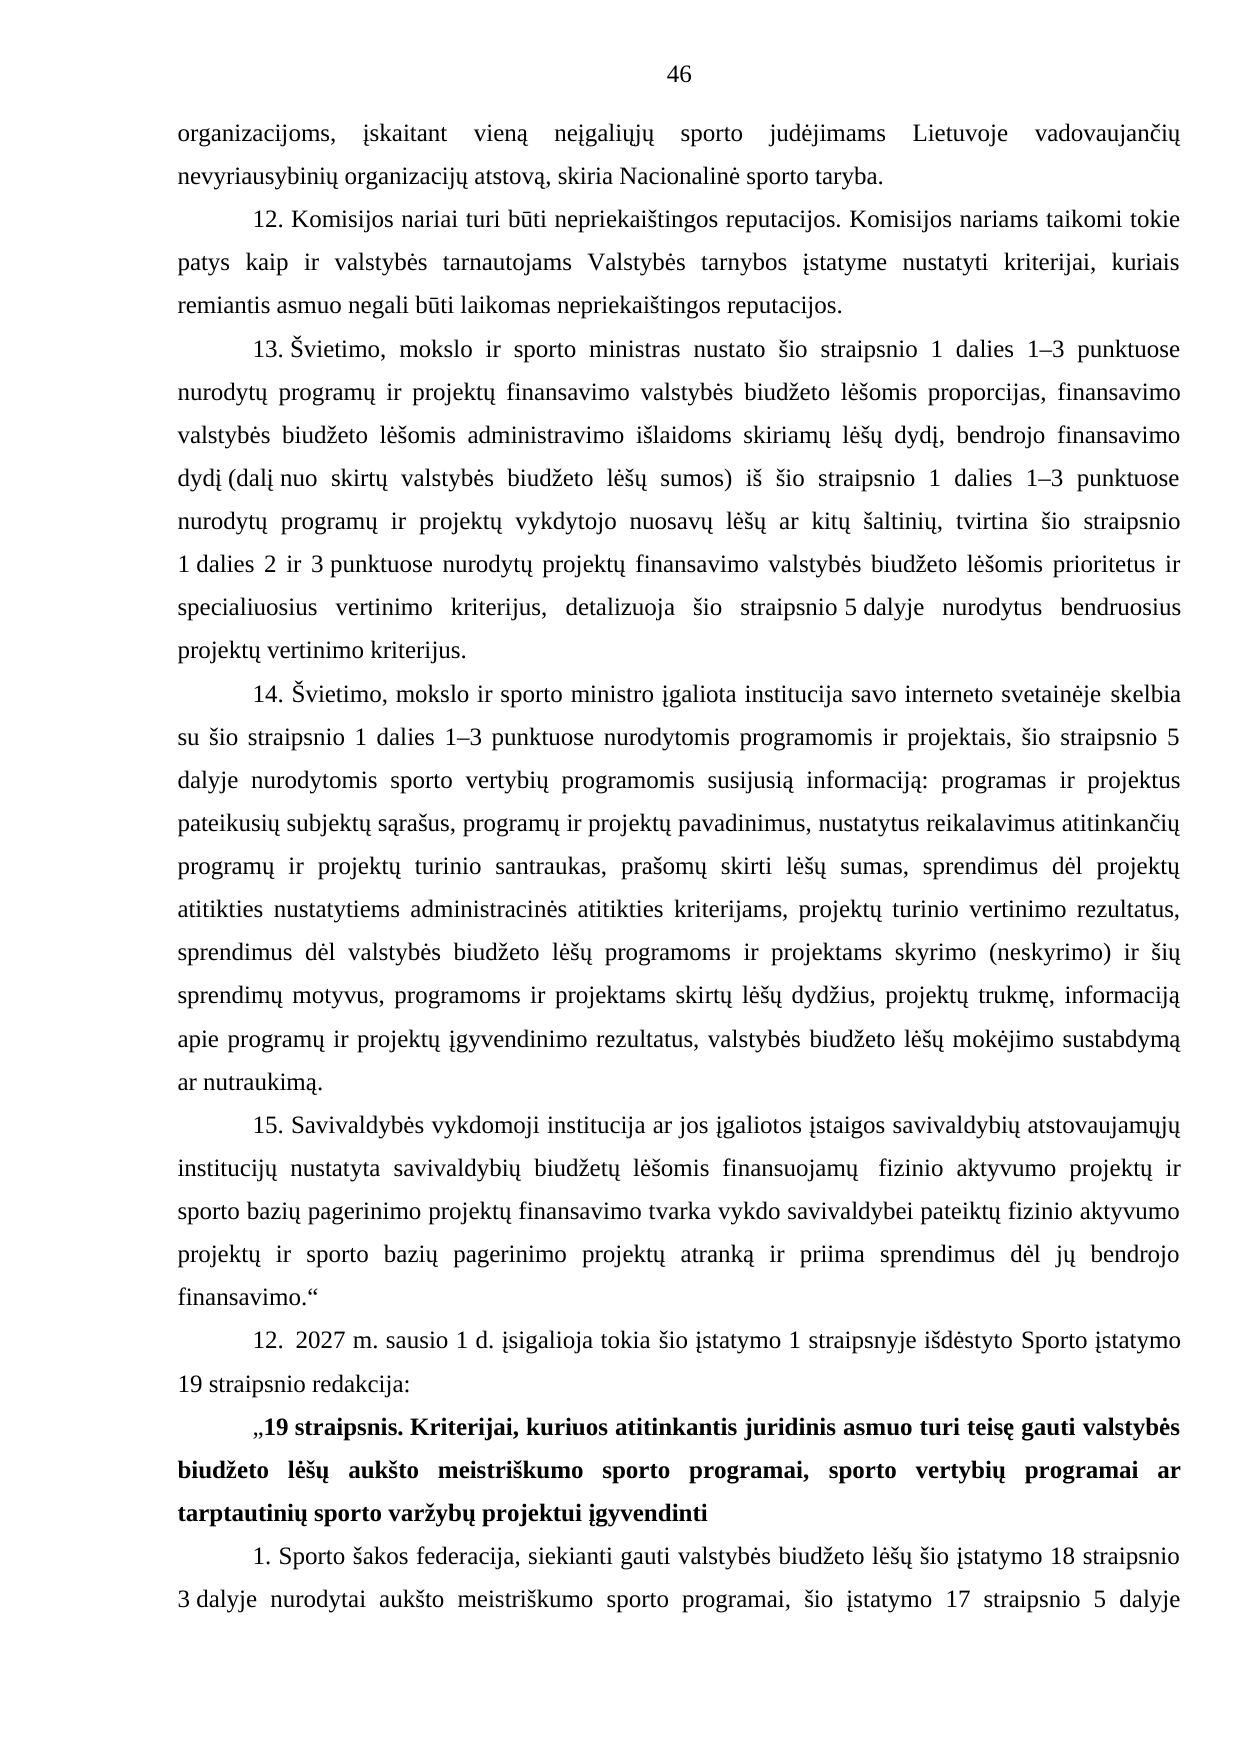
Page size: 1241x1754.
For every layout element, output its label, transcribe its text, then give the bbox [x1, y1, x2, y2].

text 1. Sporto šakos federacija, siekianti gauti valstybės biudžeto lėšų šio įstatymo 18 straipsnio 3 dalyje nurodytai aukšto meistriškumo sporto programai, šio įstatymo 17 straipsnio 5 dalyje [177, 1541, 1181, 1613]
text „19 straipsnis. Kriterijai, kuriuos atitinkantis juridinis asmuo turi teisę gauti valstybės biudžeto lėšų aukšto meistriškumo sporto programai, sporto vertybių programai ar tarptautinių sporto varžybų projektui įgyvendinti [177, 1412, 1181, 1527]
text 13. Švietimo, mokslo ir sporto ministras nustato šio straipsnio 1 dalies 1–3 punktuose nurodytų programų ir projektų finansavimo valstybės biudžeto lėšomis proporcijas, finansavimo valstybės biudžeto lėšomis administravimo išlaidoms skiriamų lėšų dydį, bendrojo finansavimo dydį (dalį nuo skirtų valstybės biudžeto lėšų sumos) iš šio straipsnio 1 dalies 1–3 punktuose nurodytų programų ir projektų vykdytojo nuosavų lėšų ar kitų šaltinių, tvirtina šio straipsnio 1 dalies 2 ir 3 punktuose nurodytų projektų finansavimo valstybės biudžeto lėšomis prioritetus ir specialiuosius vertinimo kriterijus, detalizuoja šio straipsnio 5 dalyje nurodytus bendruosius projektų vertinimo kriterijus. [177, 334, 1181, 664]
text 12. Komisijos nariai turi būti nepriekaištingos reputacijos. Komisijos nariams taikomi tokie patys kaip ir valstybės tarnautojams Valstybės tarnybos įstatyme nustatyti kriterijai, kuriais remiantis asmuo negali būti laikomas nepriekaištingos reputacijos. [177, 204, 1181, 319]
text 15. Savivaldybės vykdomoji institucija ar jos įgaliotos įstaigos savivaldybių atstovaujamųjų institucijų nustatyta savivaldybių biudžetų lėšomis finansuojamų fizinio aktyvumo projektų ir sporto bazių pagerinimo projektų finansavimo tvarka vykdo savivaldybei pateiktų fizinio aktyvumo projektų ir sporto bazių pagerinimo projektų atranką ir priima sprendimus dėl jų bendrojo finansavimo.“ [177, 1110, 1181, 1311]
text organizacijoms, įskaitant vieną neįgaliųjų sporto judėjimams Lietuvoje vadovaujančių nevyriausybinių organizacijų atstovą, skiria Nacionalinė sporto taryba. [177, 118, 1181, 190]
text 12. 2027 m. sausio 1 d. įsigalioja tokia šio įstatymo 1 straipsnyje išdėstyto Sporto įstatymo 19 straipsnio redakcija: [177, 1326, 1181, 1397]
text 14. Švietimo, mokslo ir sporto ministro įgaliota institucija savo interneto svetainėje skelbia su šio straipsnio 1 dalies 1–3 punktuose nurodytomis programomis ir projektais, šio straipsnio 5 dalyje nurodytomis sporto vertybių programomis susijusią informaciją: programas ir projektus pateikusių subjektų sąrašus, programų ir projektų pavadinimus, nustatytus reikalavimus atitinkančių programų ir projektų turinio santraukas, prašomų skirti lėšų sumas, sprendimus dėl projektų atitikties nustatytiems administracinės atitikties kriterijams, projektų turinio vertinimo rezultatus, sprendimus dėl valstybės biudžeto lėšų programoms ir projektams skyrimo (neskyrimo) ir šių sprendimų motyvus, programoms ir projektams skirtų lėšų dydžius, projektų trukmę, informaciją apie programų ir projektų įgyvendinimo rezultatus, valstybės biudžeto lėšų mokėjimo sustabdymą ar nutraukimą. [177, 679, 1181, 1096]
